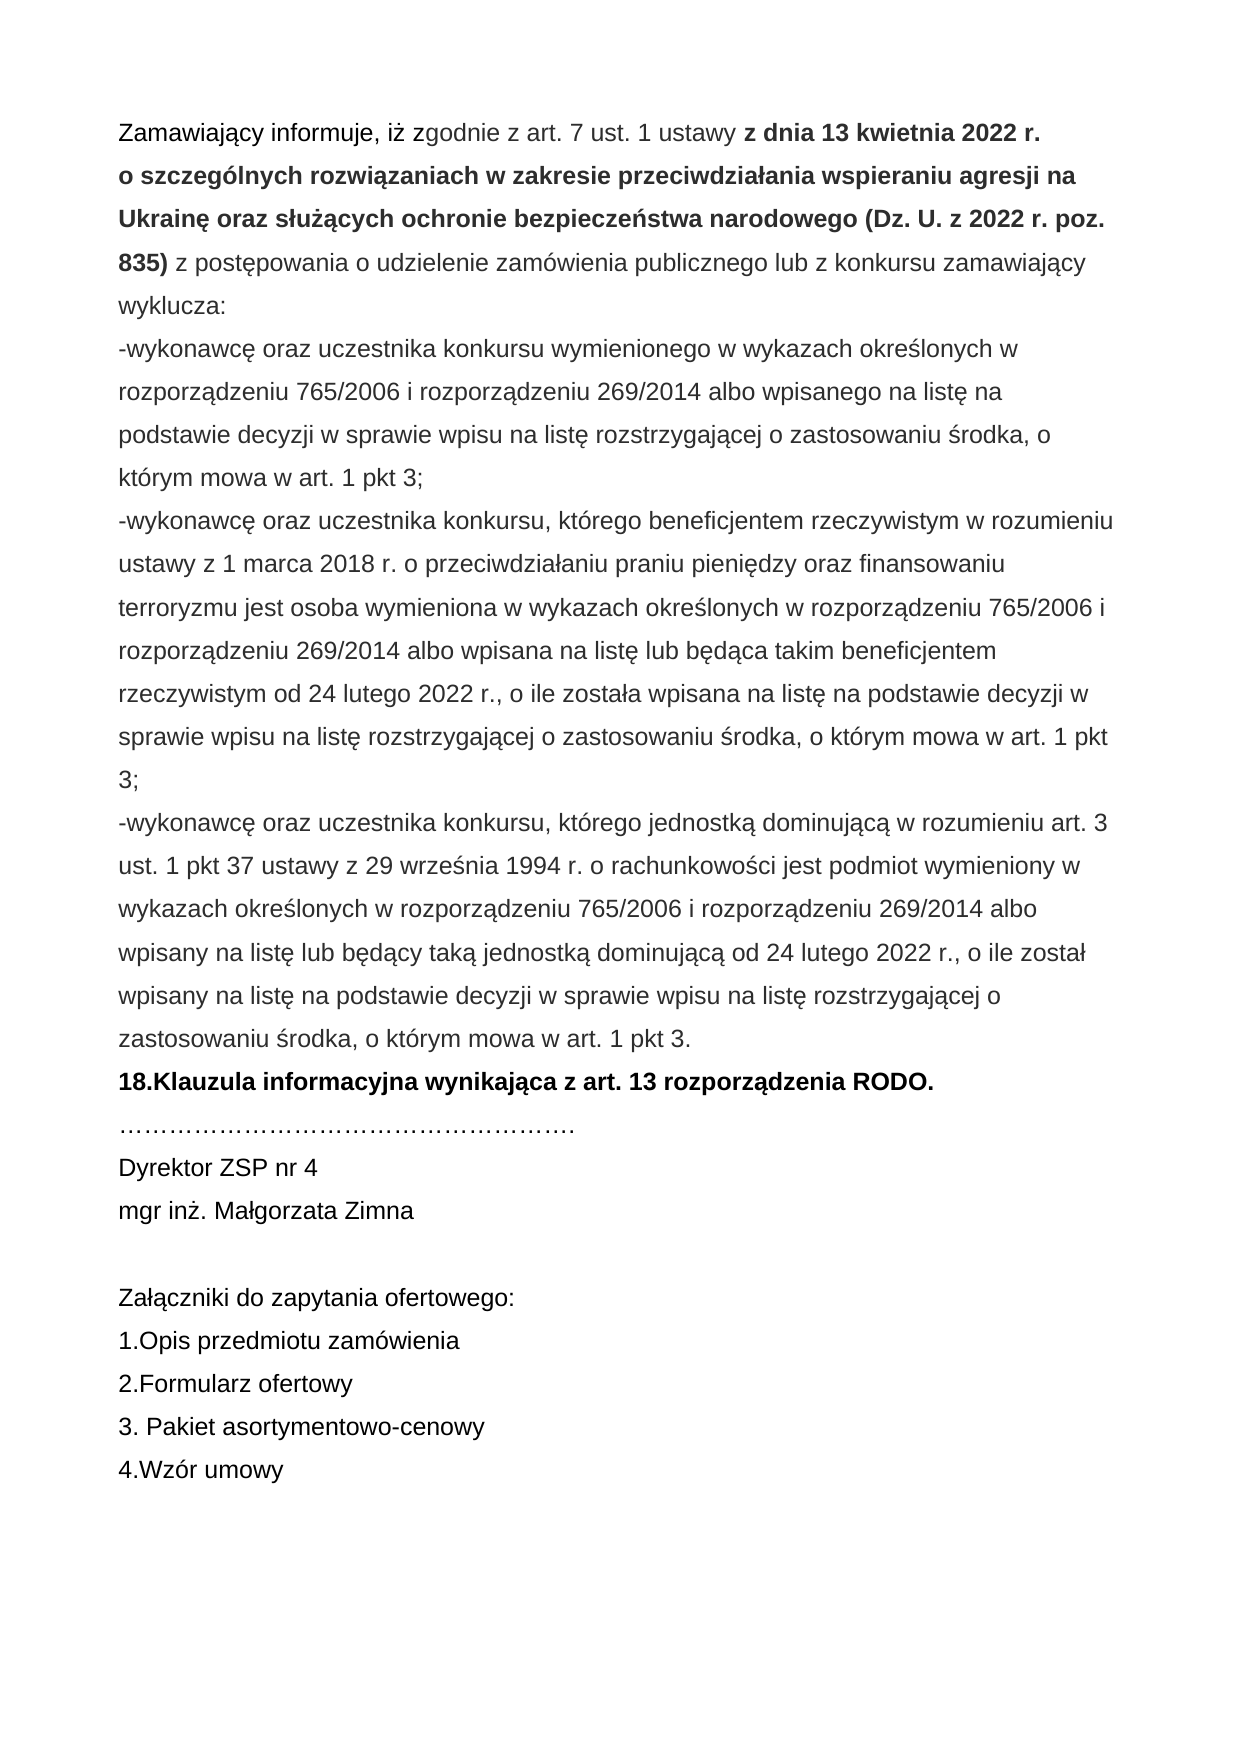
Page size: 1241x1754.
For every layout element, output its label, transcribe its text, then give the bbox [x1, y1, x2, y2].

text Zamawiający informuje, iż zgodnie z art. 7 ust. 1 ustawy z dnia 13 kwietnia 2022 r. o szczególnych rozwiązaniach w zakresie przeciwdziałania wspieraniu agresji na Ukrainę oraz służących ochronie bezpieczeństwa narodowego (Dz. U. z 2022 r. poz. 835) z postępowania o udzielenie zamówienia publicznego lub z konkursu zamawiający wyklucza: [118, 118, 1122, 319]
text -wykonawcę oraz uczestnika konkursu wymienionego w wykazach określonych w rozporządzeniu 765/2006 i rozporządzeniu 269/2014 albo wpisanego na listę na podstawie decyzji w sprawie wpisu na listę rozstrzygającej o zastosowaniu środka, o którym mowa w art. 1 pkt 3; [118, 334, 1122, 492]
text mgr inż. Małgorzata Zimna [118, 1196, 1122, 1225]
text 1.Opis przedmiotu zamówienia [118, 1326, 1122, 1354]
text Dyrektor ZSP nr 4 [118, 1153, 1122, 1182]
text 18.Klauzula informacyjna wynikająca z art. 13 rozporządzenia RODO. [118, 1067, 1122, 1096]
text 4.Wzór umowy [118, 1455, 1122, 1484]
list 2.Formularz ofertowy [118, 1369, 1122, 1397]
text ………………………………………………. [118, 1110, 1122, 1139]
list 3. Pakiet asortymentowo-cenowy [118, 1412, 1122, 1441]
text -wykonawcę oraz uczestnika konkursu, którego jednostką dominującą w rozumieniu art. 3 ust. 1 pkt 37 ustawy z 29 września 1994 r. o rachunkowości jest podmiot wymieniony w wykazach określonych w rozporządzeniu 765/2006 i rozporządzeniu 269/2014 albo wpisany na listę lub będący taką jednostką dominującą od 24 lutego 2022 r., o ile został wpisany na listę na podstawie decyzji w sprawie wpisu na listę rozstrzygającej o zastosowaniu środka, o którym mowa w art. 1 pkt 3. [118, 808, 1122, 1052]
text Załączniki do zapytania ofertowego: [118, 1282, 1122, 1311]
text -wykonawcę oraz uczestnika konkursu, którego beneficjentem rzeczywistym w rozumieniu ustawy z 1 marca 2018 r. o przeciwdziałaniu praniu pieniędzy oraz finansowaniu terroryzmu jest osoba wymieniona w wykazach określonych w rozporządzeniu 765/2006 i rozporządzeniu 269/2014 albo wpisana na listę lub będąca takim beneficjentem rzeczywistym od 24 lutego 2022 r., o ile została wpisana na listę na podstawie decyzji w sprawie wpisu na listę rozstrzygającej o zastosowaniu środka, o którym mowa w art. 1 pkt 3; [118, 506, 1122, 794]
